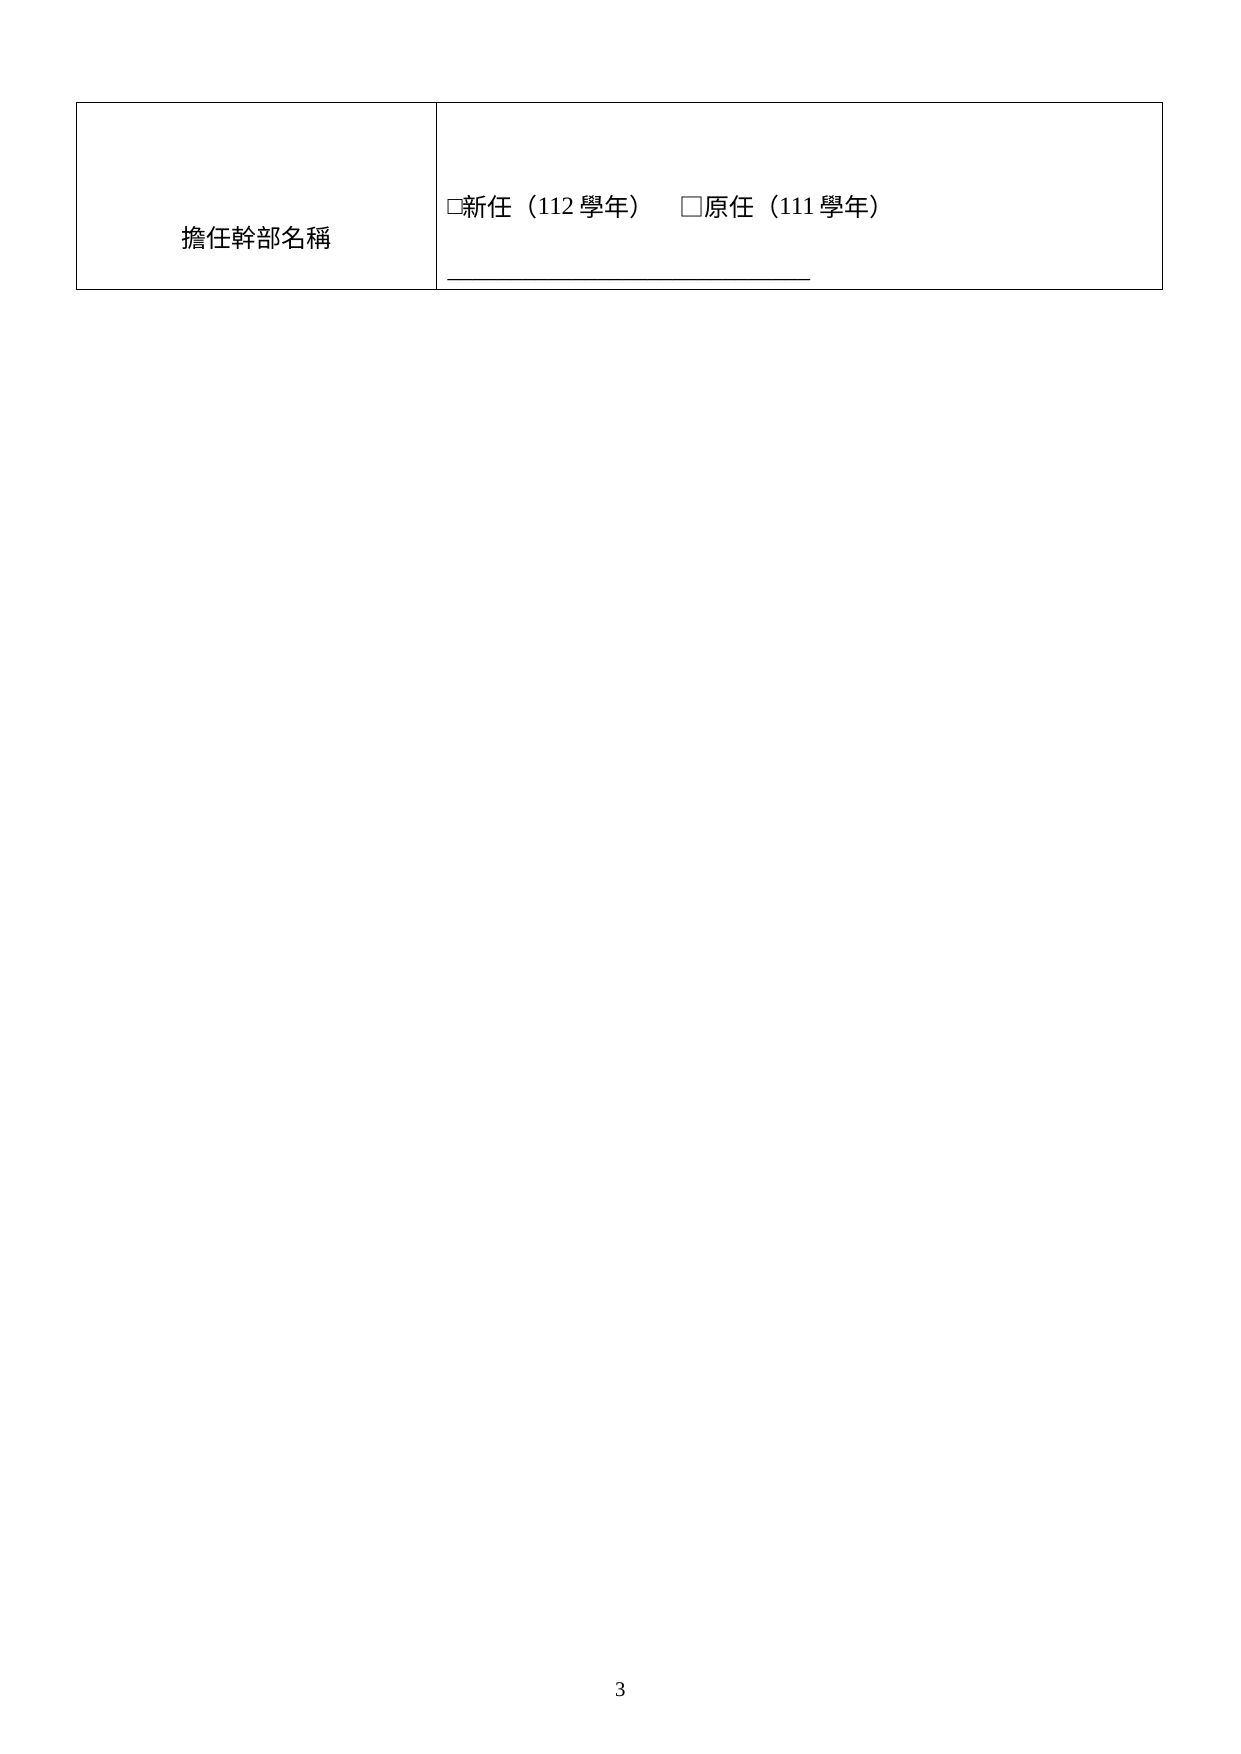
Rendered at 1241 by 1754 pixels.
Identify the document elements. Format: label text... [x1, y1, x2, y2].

table_cell □新任（112學年） □原任（111學年） _____________________________ [437, 103, 1162, 289]
table_cell 擔任幹部名稱 [77, 103, 436, 289]
